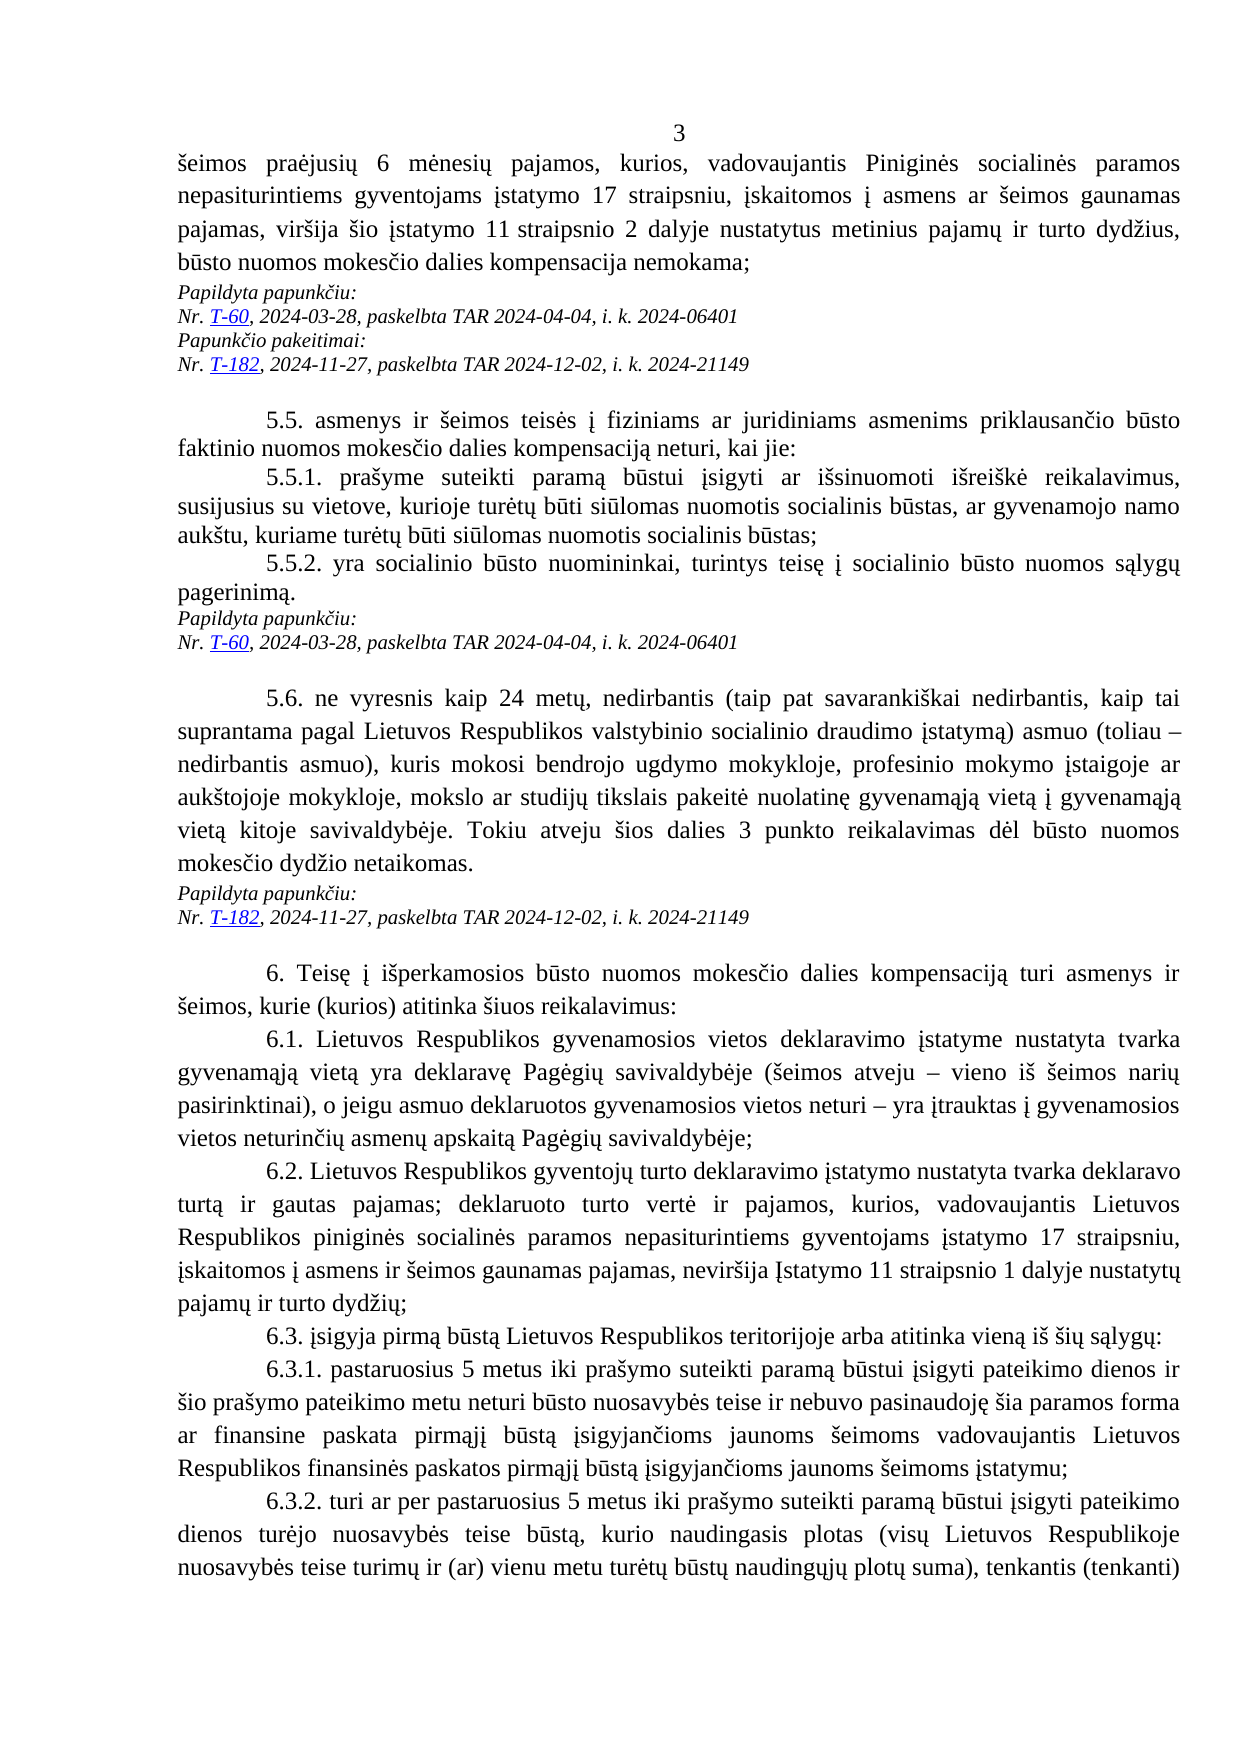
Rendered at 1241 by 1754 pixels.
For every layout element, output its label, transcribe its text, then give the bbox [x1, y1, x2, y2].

text 5.6. ne vyresnis kaip 24 metų, nedirbantis (taip pat savarankiškai nedirbantis, kaip tai suprantama pagal Lietuvos Respublikos valstybinio socialinio draudimo įstatymą) asmuo (toliau – nedirbantis asmuo), kuris mokosi bendrojo ugdymo mokykloje, profesinio mokymo įstaigoje ar aukštojoje mokykloje, mokslo ar studijų tikslais pakeitė nuolatinę gyvenamąją vietą į gyvenamąją vietą kitoje savivaldybėje. Tokiu atveju šios dalies 3 punkto reikalavimas dėl būsto nuomos mokesčio dydžio netaikomas. [177, 683, 1181, 877]
text 5.5.1. prašyme suteikti paramą būstui įsigyti ar išsinuomoti išreiškė reikalavimus, susijusius su vietove, kurioje turėtų būti siūlomas nuomotis socialinis būstas, ar gyvenamojo namo aukštu, kuriame turėtų būti siūlomas nuomotis socialinis būstas; [177, 462, 1181, 548]
text Nr. T-182, 2024-11-27, paskelbta TAR 2024-12-02, i. k. 2024-21149 [177, 905, 1181, 929]
text 6.3.2. turi ar per pastaruosius 5 metus iki prašymo suteikti paramą būstui įsigyti pateikimo dienos turėjo nuosavybės teise būstą, kurio naudingasis plotas (visų Lietuvos Respublikoje nuosavybės teise turimų ir (ar) vienu metu turėtų būstų naudingųjų plotų suma), tenkantis (tenkanti) [177, 1486, 1181, 1581]
text 5.5.2. yra socialinio būsto nuomininkai, turintys teisę į socialinio būsto nuomos sąlygų pagerinimą. [177, 548, 1181, 606]
text Nr. T-182, 2024-11-27, paskelbta TAR 2024-12-02, i. k. 2024-21149 [177, 352, 1181, 376]
text Nr. T-60, 2024-03-28, paskelbta TAR 2024-04-04, i. k. 2024-06401 [177, 304, 1181, 328]
text Papunkčio pakeitimai: [177, 328, 1181, 352]
text šeimos praėjusių 6 mėnesių pajamos, kurios, vadovaujantis Piniginės socialinės paramos nepasiturintiems gyventojams įstatymo 17 straipsniu, įskaitomos į asmens ar šeimos gaunamas pajamas, viršija šio įstatymo 11 straipsnio 2 dalyje nustatytus metinius pajamų ir turto dydžius, būsto nuomos mokesčio dalies kompensacija nemokama; [177, 148, 1181, 275]
text 6.3.1. pastaruosius 5 metus iki prašymo suteikti paramą būstui įsigyti pateikimo dienos ir šio prašymo pateikimo metu neturi būsto nuosavybės teise ir nebuvo pasinaudoję šia paramos forma ar finansine paskata pirmąjį būstą įsigyjančioms jaunoms šeimoms vadovaujantis Lietuvos Respublikos finansinės paskatos pirmąjį būstą įsigyjančioms jaunoms šeimoms įstatymu; [177, 1354, 1181, 1482]
text 6. Teisę į išperkamosios būsto nuomos mokesčio dalies kompensaciją turi asmenys ir šeimos, kurie (kurios) atitinka šiuos reikalavimus: [177, 958, 1181, 1019]
text 6.2. Lietuvos Respublikos gyventojų turto deklaravimo įstatymo nustatyta tvarka deklaravo turtą ir gautas pajamas; deklaruoto turto vertė ir pajamos, kurios, vadovaujantis Lietuvos Respublikos piniginės socialinės paramos nepasiturintiems gyventojams įstatymo 17 straipsniu, įskaitomos į asmens ir šeimos gaunamas pajamas, neviršija Įstatymo 11 straipsnio 1 dalyje nustatytų pajamų ir turto dydžių; [177, 1156, 1181, 1317]
text 6.1. Lietuvos Respublikos gyvenamosios vietos deklaravimo įstatyme nustatyta tvarka gyvenamąją vietą yra deklaravę Pagėgių savivaldybėje (šeimos atveju – vieno iš šeimos narių pasirinktinai), o jeigu asmuo deklaruotos gyvenamosios vietos neturi – yra įtrauktas į gyvenamosios vietos neturinčių asmenų apskaitą Pagėgių savivaldybėje; [177, 1024, 1181, 1152]
text 5.5. asmenys ir šeimos teisės į fiziniams ar juridiniams asmenims priklausančio būsto faktinio nuomos mokesčio dalies kompensaciją neturi, kai jie: [177, 405, 1181, 462]
text Papildyta papunkčiu: [177, 881, 1181, 905]
text 6.3. įsigyja pirmą būstą Lietuvos Respublikos teritorijoje arba atitinka vieną iš šių sąlygų: [177, 1321, 1181, 1350]
text Papildyta papunkčiu: [177, 606, 1181, 630]
text Nr. T-60, 2024-03-28, paskelbta TAR 2024-04-04, i. k. 2024-06401 [177, 630, 1181, 654]
text Papildyta papunkčiu: [177, 280, 1181, 304]
